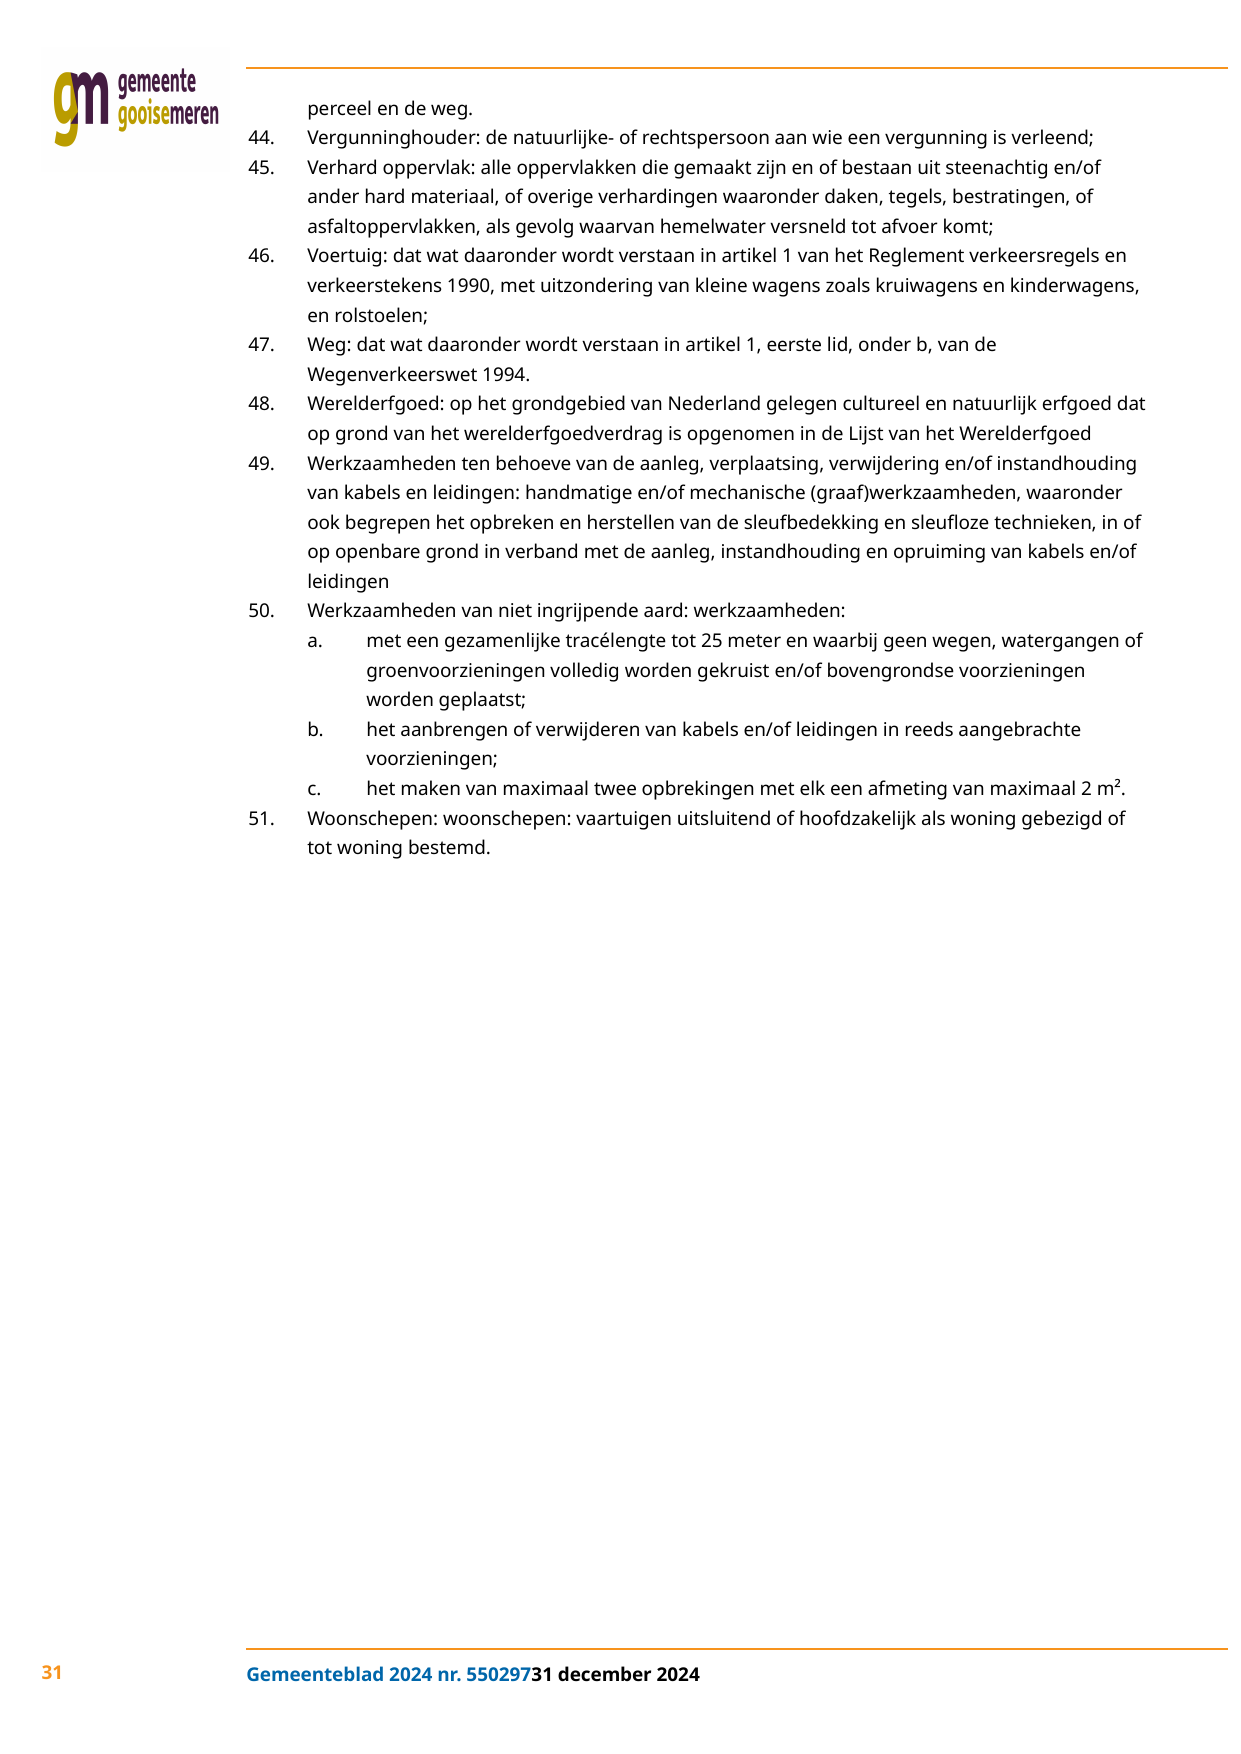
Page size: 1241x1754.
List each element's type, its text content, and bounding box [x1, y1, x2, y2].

list Weg: dat wat daaronder wordt verstaan in artikel 1, eerste lid, onder b, van de Wegenverkeerswet 1994. [248, 331, 1152, 387]
list Werkzaamheden ten behoeve van de aanleg, verplaatsing, verwijdering en/of instandhouding van kabels en leidingen: handmatige en/of mechanische (graaf)werkzaamheden, waaronder ook begrepen het opbreken en herstellen van de sleufbedekking en sleufloze technieken, in of op openbare grond in verband met de aanleg, instandhouding en opruiming van kabels en/of leidingen [248, 450, 1152, 594]
list het maken van maximaal twee opbrekingen met elk een afmeting van maximaal 2 m². [307, 775, 1152, 801]
list met een gezamenlijke tracélengte tot 25 meter en waarbij geen wegen, watergangen of groenvoorzieningen volledig worden gekruist en/of bovengrondse voorzieningen worden geplaatst; [307, 627, 1152, 712]
list Vergunninghouder: de natuurlijke- of rechtspersoon aan wie een vergunning is verleend; [248, 124, 1152, 150]
list Woonschepen: woonschepen: vaartuigen uitsluitend of hoofdzakelijk als woning gebezigd of tot woning bestemd. [248, 805, 1152, 860]
list Voertuig: dat wat daaronder wordt verstaan in artikel 1 van het Reglement verkeersregels en verkeerstekens 1990, met uitzondering van kleine wagens zoals kruiwagens en kinderwagens, en rolstoelen; [248, 243, 1152, 328]
list Werelderfgoed: op het grondgebied van Nederland gelegen cultureel en natuurlijk erfgoed dat op grond van het werelderfgoedverdrag is opgenomen in de Lijst van het Werelderfgoed [248, 391, 1152, 446]
list het aanbrengen of verwijderen van kabels en/of leidingen in reeds aangebrachte voorzieningen; [307, 716, 1152, 771]
picture [41, 47, 231, 172]
list perceel en de weg. [248, 95, 1152, 121]
list Werkzaamheden van niet ingrijpende aard: werkzaamheden: [248, 598, 1152, 623]
list Verhard oppervlak: alle oppervlakken die gemaakt zijn en of bestaan uit steenachtig en/of ander hard materiaal, of overige verhardingen waaronder daken, tegels, bestratingen, of asfaltoppervlakken, als gevolg waarvan hemelwater versneld tot afvoer komt; [248, 154, 1152, 239]
